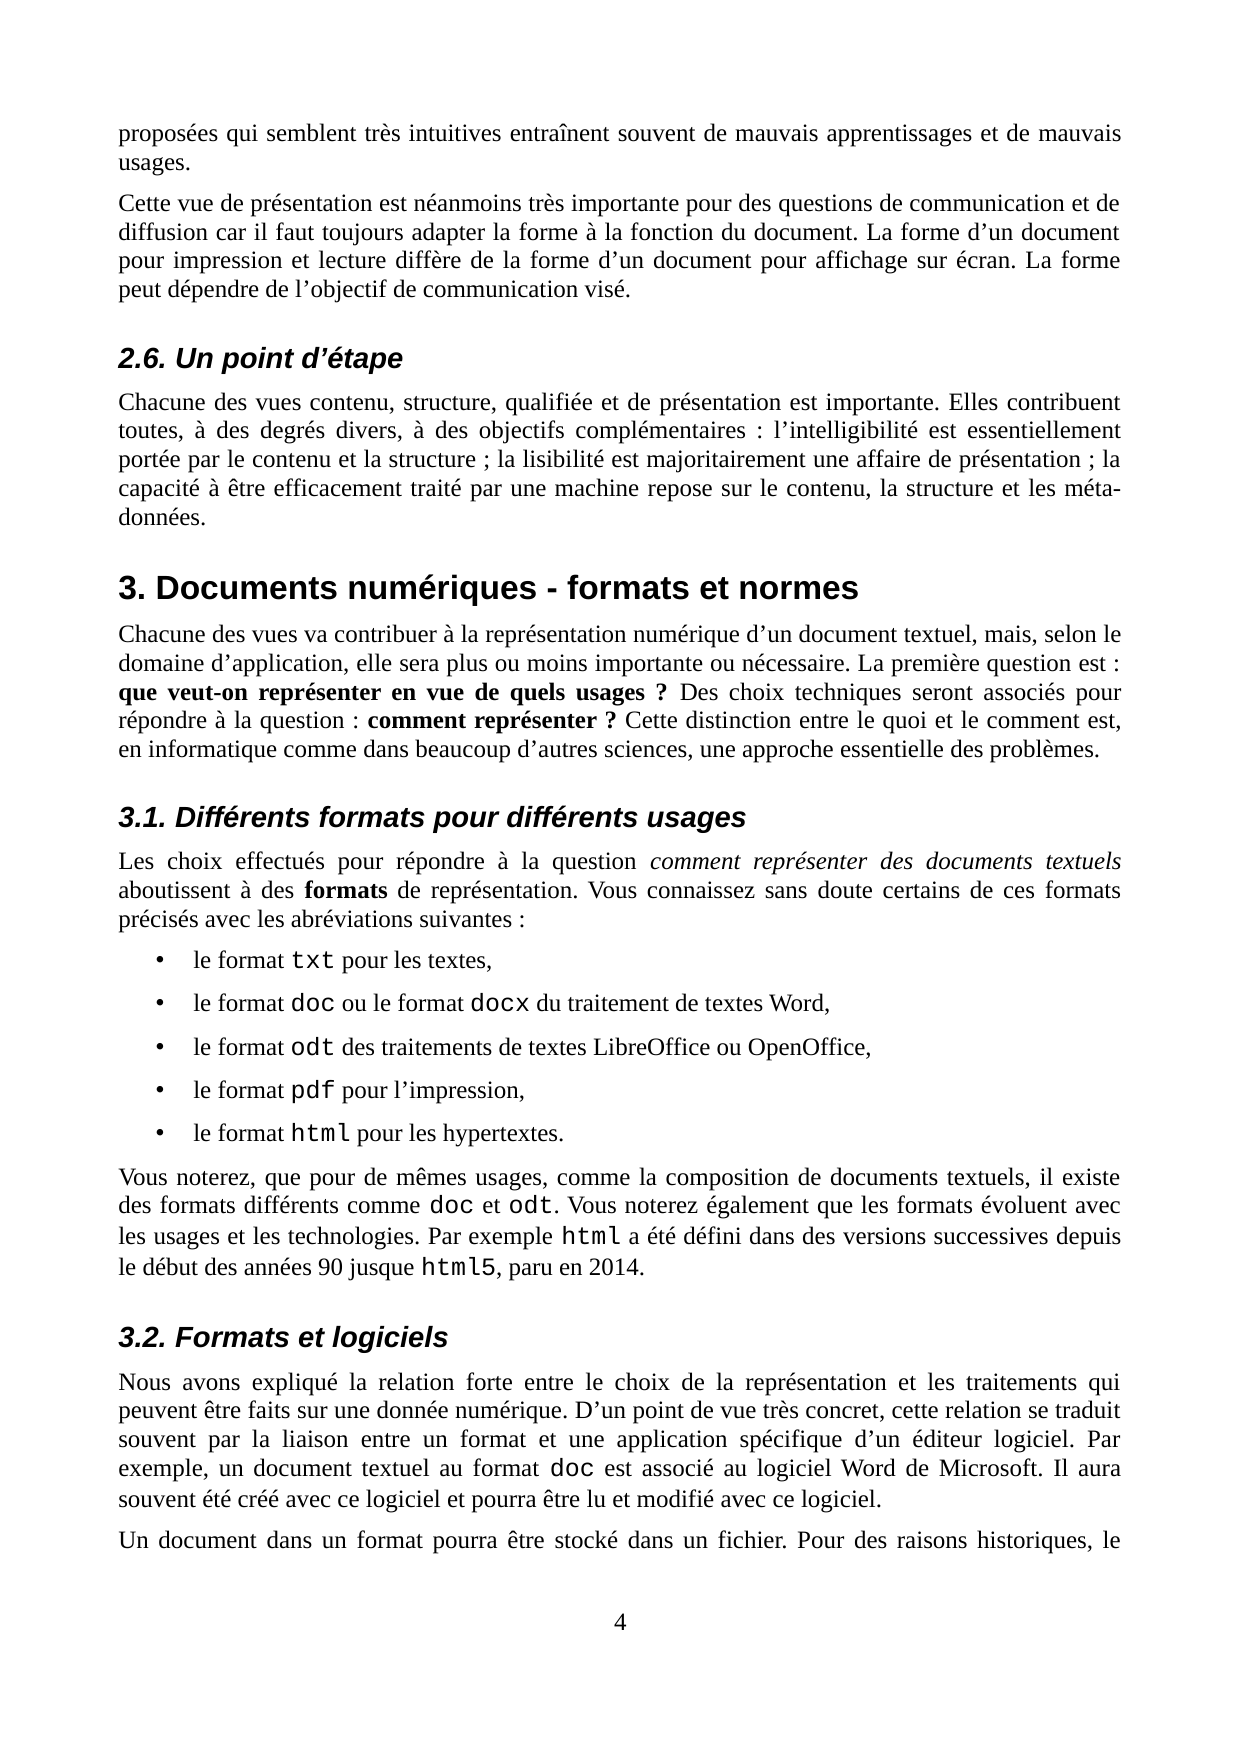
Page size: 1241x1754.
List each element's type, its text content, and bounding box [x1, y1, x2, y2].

list le format doc ou le format docx du traitement de textes Word, [156, 988, 1122, 1019]
text Vous noterez, que pour de mêmes usages, comme la composition de documents textuels, il existe des formats différents comme doc et odt. Vous noterez également que les formats évoluent avec les usages et les technologies. Par exemple html a été défini dans des versions successives depuis le début des années 90 jusque html5, paru en 2014. [118, 1162, 1122, 1283]
text Chacune des vues va contribuer à la représentation numérique d’un document textuel, mais, selon le domaine d’application, elle sera plus ou moins importante ou nécessaire. La première question est : que veut-on représenter en vue de quels usages ? Des choix techniques seront associés pour répondre à la question : comment représenter ? Cette distinction entre le quoi et le comment est, en informatique comme dans beaucoup d’autres sciences, une approche essentielle des problèmes. [118, 619, 1122, 763]
text Chacune des vues contenu, structure, qualifiée et de présentation est importante. Elles contribuent toutes, à des degrés divers, à des objectifs complémentaires : l’intelligibilité est essentiellement portée par le contenu et la structure ; la lisibilité est majoritairement une affaire de présentation ; la capacité à être efficacement traité par une machine repose sur le contenu, la structure et les méta-données. [118, 387, 1122, 530]
text Cette vue de présentation est néanmoins très importante pour des questions de communication et de diffusion car il faut toujours adapter la forme à la fonction du document. La forme d’un document pour impression et lecture diffère de la forme d’un document pour affichage sur écran. La forme peut dépendre de l’objectif de communication visé. [118, 188, 1122, 303]
subtitle Un point d’étape [118, 341, 1122, 374]
subtitle Formats et logiciels [118, 1321, 1122, 1354]
text Les choix effectués pour répondre à la question comment représenter des documents textuels aboutissent à des formats de représentation. Vous connaissez sans doute certains de ces formats précisés avec les abréviations suivantes : [118, 846, 1122, 933]
text proposées qui semblent très intuitives entraînent souvent de mauvais apprentissages et de mauvais usages. [118, 118, 1122, 176]
subtitle Différents formats pour différents usages [118, 800, 1122, 834]
list le format pdf pour l’impression, [156, 1075, 1122, 1106]
subtitle Documents numériques - formats et normes [118, 568, 1122, 607]
list le format odt des traitements de textes LibreOffice ou OpenOffice, [156, 1032, 1122, 1063]
text Un document dans un format pourra être stocké dans un fichier. Pour des raisons historiques, le [118, 1525, 1122, 1554]
list le format html pour les hypertextes. [156, 1118, 1122, 1149]
list le format txt pour les textes, [156, 945, 1122, 976]
text Nous avons expliqué la relation forte entre le choix de la représentation et les traitements qui peuvent être faits sur une donnée numérique. D’un point de vue très concret, cette relation se traduit souvent par la liaison entre un format et une application spécifique d’un éditeur logiciel. Par exemple, un document textuel au format doc est associé au logiciel Word de Microsoft. Il aura souvent été créé avec ce logiciel et pourra être lu et modifié avec ce logiciel. [118, 1367, 1122, 1512]
